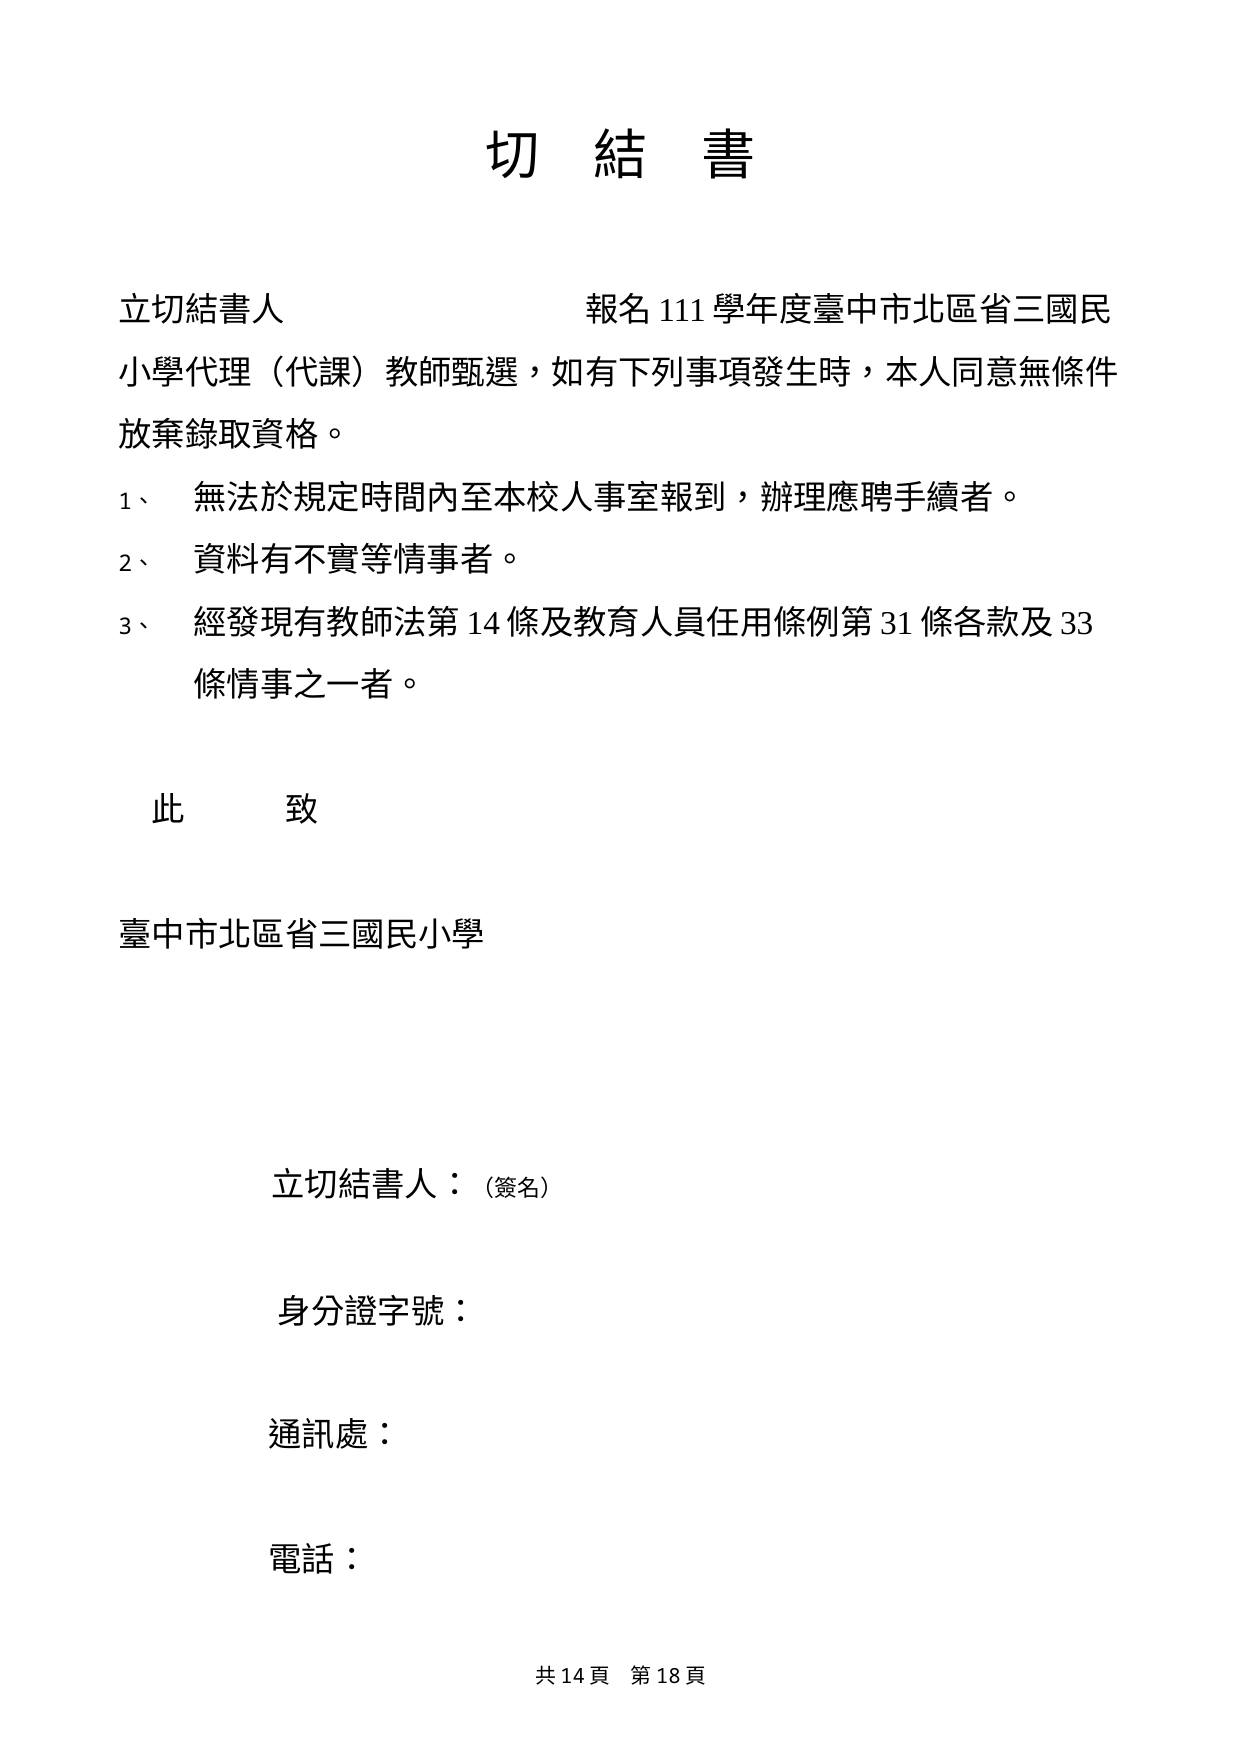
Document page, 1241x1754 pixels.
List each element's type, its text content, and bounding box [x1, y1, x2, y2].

text 身分證字號： [118, 1266, 1122, 1328]
text 立切結書人：（簽名） [118, 1141, 1122, 1203]
text 通訊處： [118, 1391, 1122, 1453]
text 臺中市北區省三國民小學 [118, 891, 1122, 953]
text 切 結 書 [118, 78, 1122, 203]
text 此 致 [118, 766, 1122, 828]
list 資料有不實等情事者。 [118, 516, 1122, 578]
list 經發現有教師法第14條及教育人員任用條例第31條各款及33條情事之一者。 [118, 578, 1122, 703]
text 立切結書人 報名111學年度臺中市北區省三國民小學代理（代課）教師甄選，如有下列事項發生時，本人同意無條件放棄錄取資格。 [118, 266, 1122, 453]
list 無法於規定時間內至本校人事室報到，辦理應聘手續者。 [118, 453, 1122, 516]
text 電話： [118, 1516, 1122, 1578]
